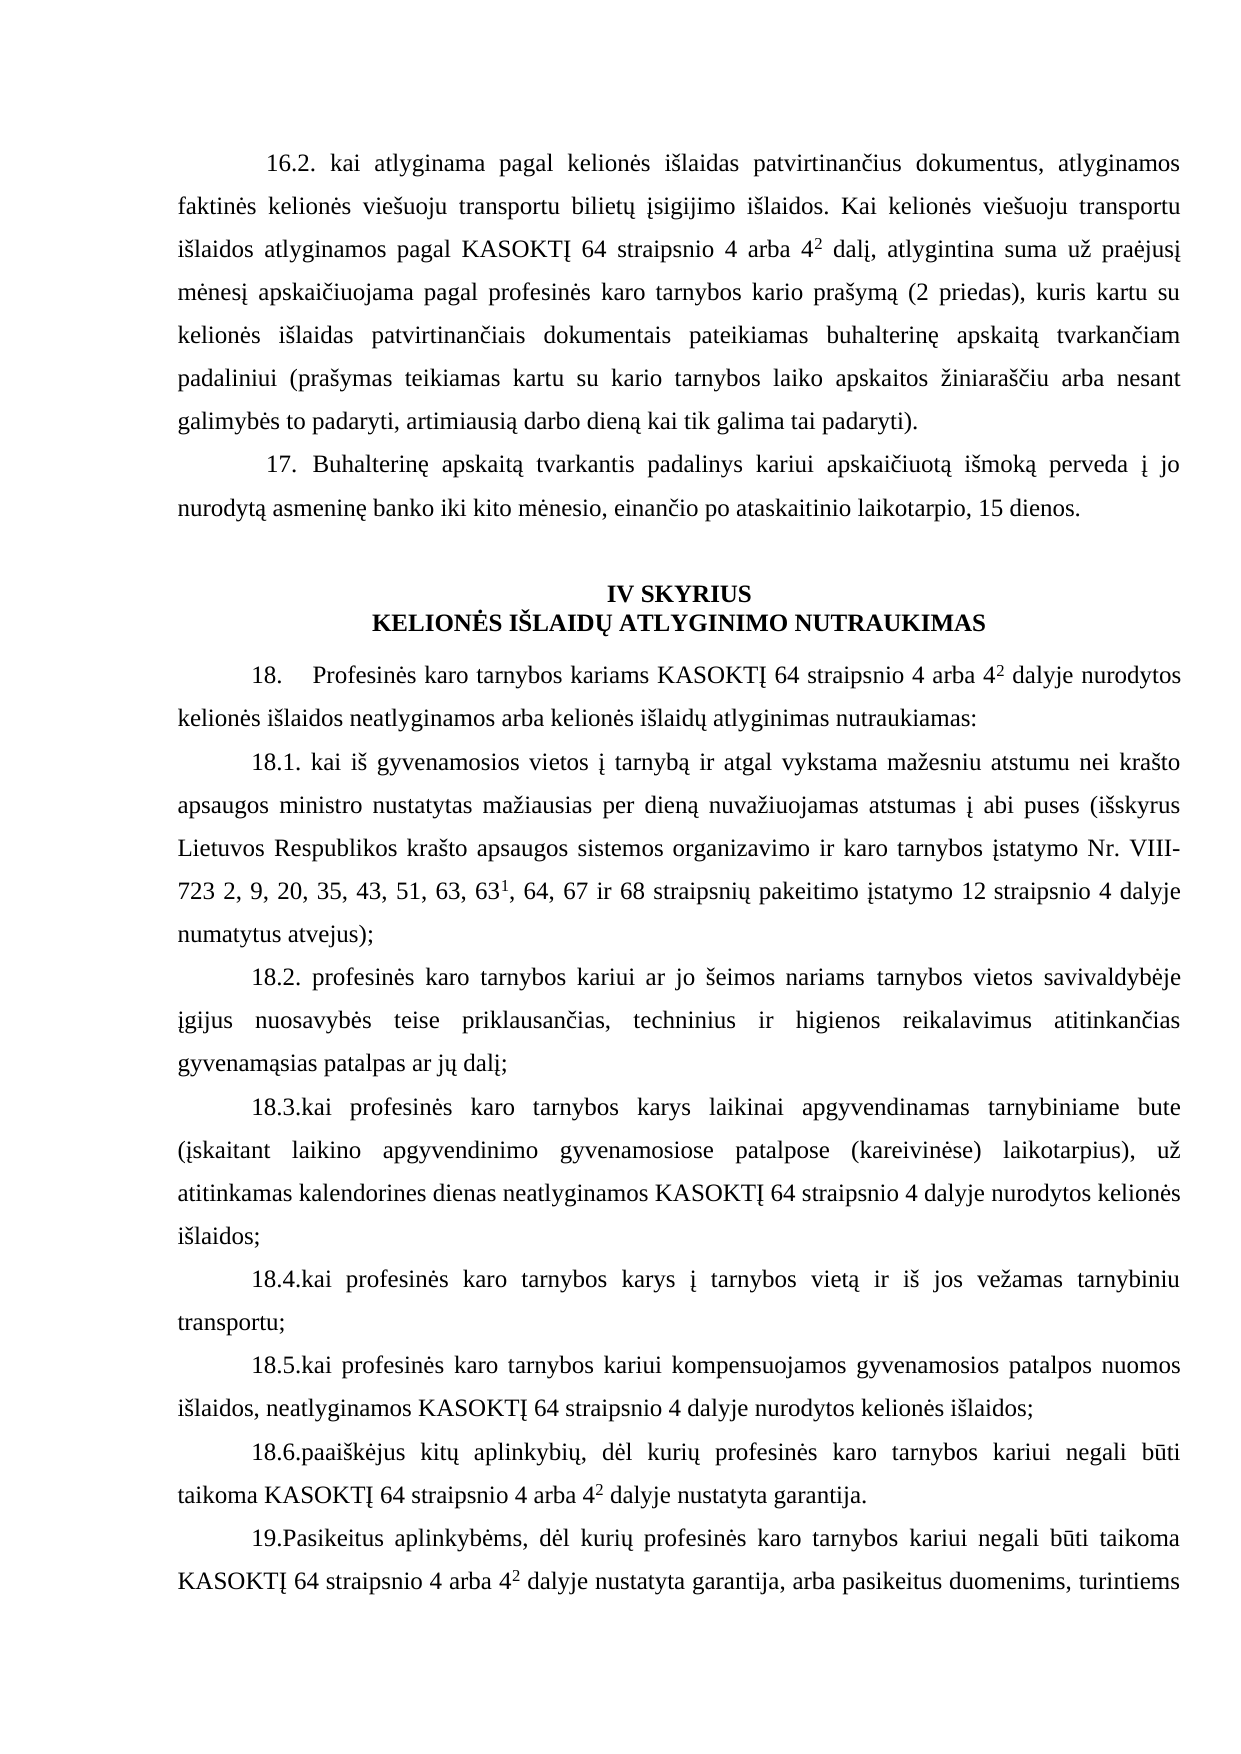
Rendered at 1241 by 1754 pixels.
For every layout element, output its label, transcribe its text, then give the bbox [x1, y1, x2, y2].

text 19. Pasikeitus aplinkybėms, dėl kurių profesinės karo tarnybos kariui negali būti taikoma KASOKTĮ 64 straipsnio 4 arba 42 dalyje nustatyta garantija, arba pasikeitus duomenims, turintiems [177, 1523, 1181, 1595]
text 18.5. kai profesinės karo tarnybos kariui kompensuojamos gyvenamosios patalpos nuomos išlaidos, neatlyginamos KASOKTĮ 64 straipsnio 4 dalyje nurodytos kelionės išlaidos; [177, 1350, 1181, 1422]
text IV SKYRIUS [177, 579, 1181, 608]
text 18. Profesinės karo tarnybos kariams KASOKTĮ 64 straipsnio 4 arba 42 dalyje nurodytos kelionės išlaidos neatlyginamos arba kelionės išlaidų atlyginimas nutraukiamas: [177, 660, 1181, 732]
text 18.1. kai iš gyvenamosios vietos į tarnybą ir atgal vykstama mažesniu atstumu nei krašto apsaugos ministro nustatytas mažiausias per dieną nuvažiuojamas atstumas į abi puses (išskyrus Lietuvos Respublikos krašto apsaugos sistemos organizavimo ir karo tarnybos įstatymo Nr. VIII-723 2, 9, 20, 35, 43, 51, 63, 631, 64, 67 ir 68 straipsnių pakeitimo įstatymo 12 straipsnio 4 dalyje numatytus atvejus); [177, 747, 1181, 948]
text 17. Buhalterinę apskaitą tvarkantis padalinys kariui apskaičiuotą išmoką perveda į jo nurodytą asmeninę banko iki kito mėnesio, einančio po ataskaitinio laikotarpio, 15 dienos. [177, 449, 1181, 521]
text 18.4. kai profesinės karo tarnybos karys į tarnybos vietą ir iš jos vežamas tarnybiniu transportu; [177, 1264, 1181, 1336]
text 18.2. profesinės karo tarnybos kariui ar jo šeimos nariams tarnybos vietos savivaldybėje įgijus nuosavybės teise priklausančias, techninius ir higienos reikalavimus atitinkančias gyvenamąsias patalpas ar jų dalį; [177, 962, 1181, 1077]
text 18.3. kai profesinės karo tarnybos karys laikinai apgyvendinamas tarnybiniame bute (įskaitant laikino apgyvendinimo gyvenamosiose patalpose (kareivinėse) laikotarpius), už atitinkamas kalendorines dienas neatlyginamos KASOKTĮ 64 straipsnio 4 dalyje nurodytos kelionės išlaidos; [177, 1092, 1181, 1250]
text 16.2. kai atlyginama pagal kelionės išlaidas patvirtinančius dokumentus, atlyginamos faktinės kelionės viešuoju transportu bilietų įsigijimo išlaidos. Kai kelionės viešuoju transportu išlaidos atlyginamos pagal KASOKTĮ 64 straipsnio 4 arba 42 dalį, atlygintina suma už praėjusį mėnesį apskaičiuojama pagal profesinės karo tarnybos kario prašymą (2 priedas), kuris kartu su kelionės išlaidas patvirtinančiais dokumentais pateikiamas buhalterinę apskaitą tvarkančiam padaliniui (prašymas teikiamas kartu su kario tarnybos laiko apskaitos žiniaraščiu arba nesant galimybės to padaryti, artimiausią darbo dieną kai tik galima tai padaryti). [177, 148, 1181, 435]
text KELIONĖS IŠLAIDŲ ATLYGINIMO NUTRAUKIMAS [177, 608, 1181, 636]
text 18.6. paaiškėjus kitų aplinkybių, dėl kurių profesinės karo tarnybos kariui negali būti taikoma KASOKTĮ 64 straipsnio 4 arba 42 dalyje nustatyta garantija. [177, 1437, 1181, 1508]
